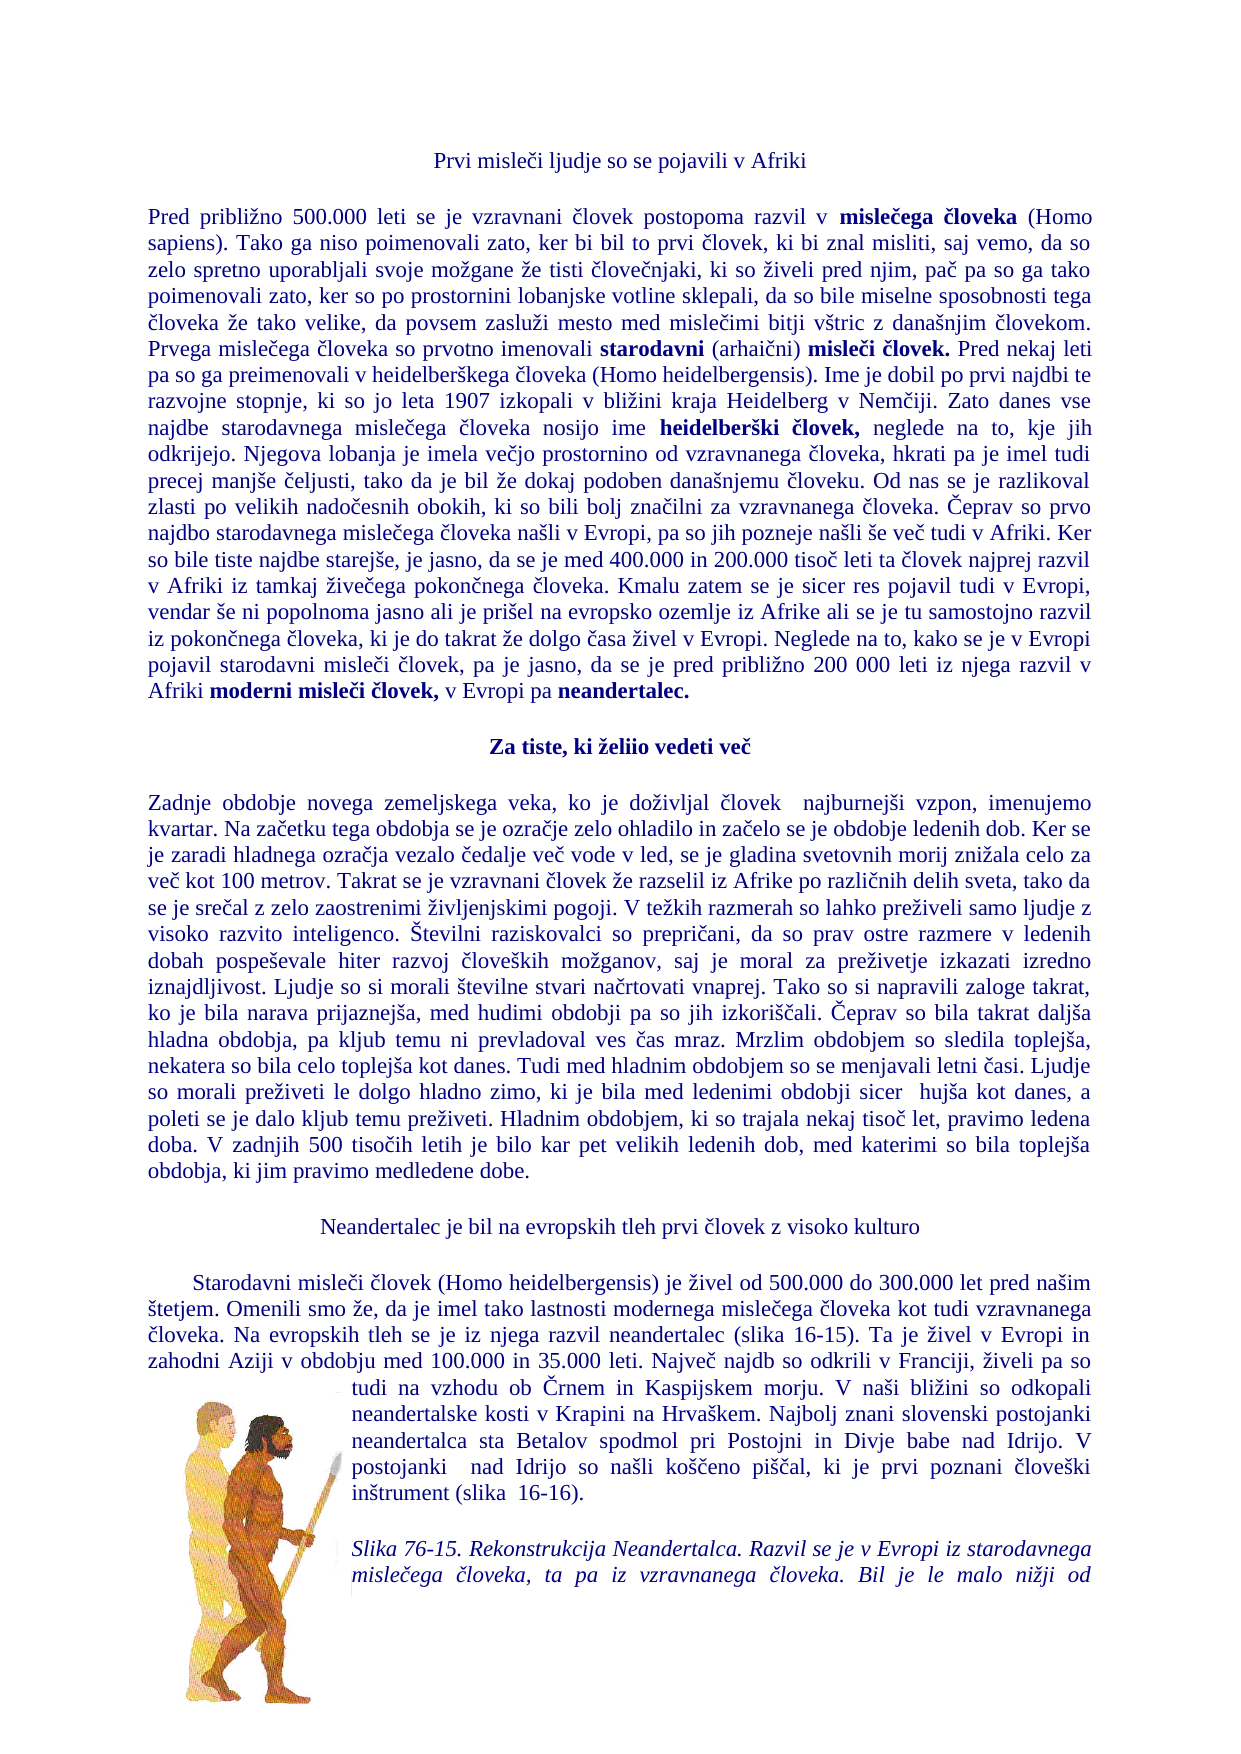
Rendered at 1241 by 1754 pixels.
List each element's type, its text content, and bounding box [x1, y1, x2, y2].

text Neandertalec je bil na evropskih tleh prvi človek z visoko kulturo [148, 1213, 1093, 1239]
text Za tiste, ki želiio vedeti več [148, 733, 1093, 759]
text Slika 76-15. Rekonstrukcija Neandertalca. Razvil se je v Evropi iz starodavnega mislečega človeka, ta pa iz vzravnanega človeka. Bil je le malo nižji od [352, 1535, 1093, 1588]
picture [166, 1392, 352, 1712]
text Zadnje obdobje novega zemeljskega veka, ko je doživljal človek najburnejši vzpon, imenujemo kvartar. Na začetku tega obdobja se je ozračje zelo ohladilo in začelo se je obdobje ledenih dob. Ker se je zaradi hladnega ozračja vezalo čedalje več vode v led, se je gladina svetovnih morij znižala celo za več kot 100 metrov. Takrat se je vzravnani človek že razselil iz Afrike po različnih delih sveta, tako da se je srečal z zelo zaostrenimi življenjskimi pogoji. V težkih razmerah so lahko preživeli samo ljudje z visoko razvito inteligenco. Številni raziskovalci so prepričani, da so prav ostre razmere v ledenih dobah pospeševale hiter razvoj človeških možganov, saj je moral za preživetje izkazati izredno iznajdljivost. Ljudje so si morali številne stvari načrtovati vnaprej. Tako so si napravili zaloge takrat, ko je bila narava prijaznejša, med hudimi obdobji pa so jih izkoriščali. Čeprav so bila takrat daljša hladna obdobja, pa kljub temu ni prevladoval ves čas mraz. Mrzlim obdobjem so sledila toplejša, nekatera so bila celo toplejša kot danes. Tudi med hladnim obdobjem so se menjavali letni časi. Ljudje so morali preživeti le dolgo hladno zimo, ki je bila med ledenimi obdobji sicer hujša kot danes, a poleti se je dalo kljub temu preživeti. Hladnim obdobjem, ki so trajala nekaj tisoč let, pravimo ledena doba. V zadnjih 500 tisočih letih je bilo kar pet velikih ledenih dob, med katerimi so bila toplejša obdobja, ki jim pravimo medledene dobe. [148, 788, 1093, 1184]
text Pred približno 500.000 leti se je vzravnani človek postopoma razvil v mislečega človeka (Homo sapiens). Tako ga niso poimenovali zato, ker bi bil to prvi človek, ki bi znal misliti, saj vemo, da so zelo spretno uporabljali svoje možgane že tisti človečnjaki, ki so živeli pred njim, pač pa so ga tako poimenovali zato, ker so po prostornini lobanjske votline sklepali, da so bile miselne sposobnosti tega človeka že tako velike, da povsem zasluži mesto med mislečimi bitji vštric z današnjim človekom. Prvega mislečega človeka so prvotno imenovali starodavni (arhaični) misleči človek. Pred nekaj leti pa so ga preimenovali v heidelberškega človeka (Homo heidelbergensis). Ime je dobil po prvi najdbi te razvojne stopnje, ki so jo leta 1907 izkopali v bližini kraja Heidelberg v Nemčiji. Zato danes vse najdbe starodavnega mislečega človeka nosijo ime heidelberški človek, neglede na to, kje jih odkrijejo. Njegova lobanja je imela večjo prostornino od vzravnanega človeka, hkrati pa je imel tudi precej manjše čeljusti, tako da je bil že dokaj podoben današnjemu človeku. Od nas se je razlikoval zlasti po velikih nadočesnih obokih, ki so bili bolj značilni za vzravnanega človeka. Čeprav so prvo najdbo starodavnega mislečega človeka našli v Evropi, pa so jih pozneje našli še več tudi v Afriki. Ker so bile tiste najdbe starejše, je jasno, da se je med 400.000 in 200.000 tisoč leti ta človek najprej razvil v Afriki iz tamkaj živečega pokončnega človeka. Kmalu zatem se je sicer res pojavil tudi v Evropi, vendar še ni popolnoma jasno ali je prišel na evropsko ozemlje iz Afrike ali se je tu samostojno razvil iz pokončnega človeka, ki je do takrat že dolgo časa živel v Evropi. Neglede na to, kako se je v Evropi pojavil starodavni misleči človek, pa je jasno, da se je pred približno 200 000 leti iz njega razvil v Afriki moderni misleči človek, v Evropi pa neandertalec. [148, 203, 1093, 704]
text Starodavni misleči človek (Homo heidelbergensis) je živel od 500.000 do 300.000 let pred našim štetjem. Omenili smo že, da je imel tako lastnosti modernega mislečega človeka kot tudi vzravnanega človeka. Na evropskih tleh se je iz njega razvil neandertalec (slika 16-15). Ta je živel v Evropi in zahodni Aziji v obdobju med 100.000 in 35.000 leti. Največ najdb so odkrili v Franciji, živeli pa so tudi na vzhodu ob Črnem in Kaspijskem morju. V naši bližini so odkopali neandertalske kosti v Krapini na Hrvaškem. Najbolj znani slovenski postojanki neandertalca sta Betalov spodmol pri Postojni in Divje babe nad Idrijo. V postojanki nad Idrijo so našli koščeno piščal, ki je prvi poznani človeški inštrument (slika 16-16). [148, 1268, 1093, 1506]
subtitle Prvi misleči ljudje so se pojavili v Afriki [148, 148, 1093, 174]
